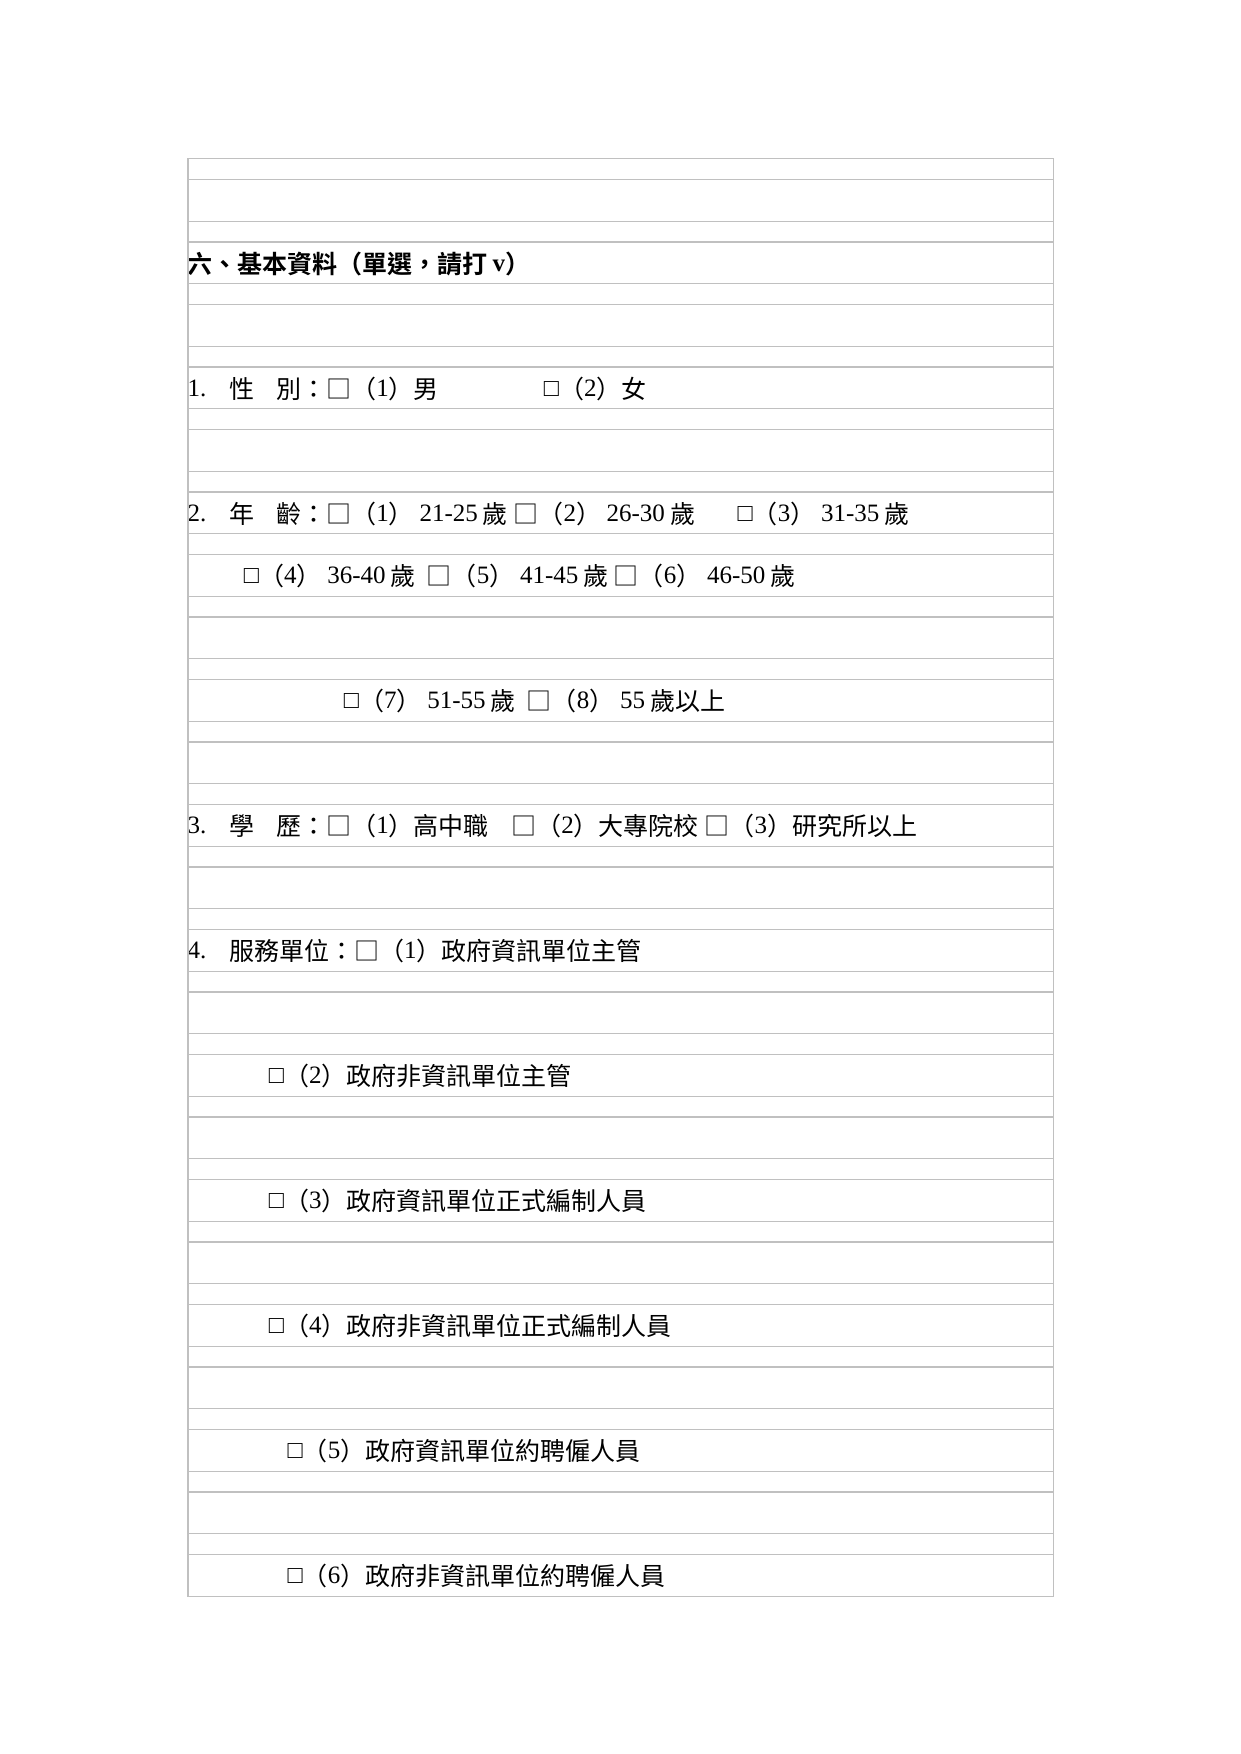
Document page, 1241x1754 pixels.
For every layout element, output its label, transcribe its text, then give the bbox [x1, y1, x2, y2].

list [189, 472, 1053, 491]
list [189, 909, 1053, 929]
text [225, 1534, 1053, 1554]
text [189, 1284, 1053, 1304]
text □（3）政府資訊單位正式編制人員 [189, 1180, 1053, 1221]
list □（4） 36-40歲 □（5） 41-45歲 □（6） 46-50歲 [189, 555, 1053, 596]
text □（4）政府非資訊單位正式編制人員 [189, 1305, 1053, 1346]
text [189, 222, 1053, 241]
text □（7） 51-55歲 □（8） 55歲以上 [189, 680, 1053, 721]
text □（6）政府非資訊單位約聘僱人員 [225, 1555, 1053, 1596]
list [189, 534, 1053, 554]
list 服務單位：□（1）政府資訊單位主管 [189, 930, 1053, 971]
list [189, 347, 1053, 366]
text [189, 1034, 1053, 1054]
text □（2）政府非資訊單位主管 [189, 1055, 1053, 1096]
list [189, 784, 1053, 804]
list 年 齡：□（1） 21-25歲 □（2） 26-30歲 □（3） 31-35歲 [189, 493, 1053, 533]
text [189, 659, 1053, 679]
text 六、基本資料（單選，請打v） [189, 243, 1053, 283]
text □（5）政府資訊單位約聘僱人員 [225, 1430, 1053, 1471]
list 性 別：□（1）男 □（2）女 [189, 368, 1053, 408]
text [225, 1409, 1053, 1429]
list 學 歷：□（1）高中職 □（2）大專院校 □（3）研究所以上 [189, 805, 1053, 846]
text [189, 1159, 1053, 1179]
